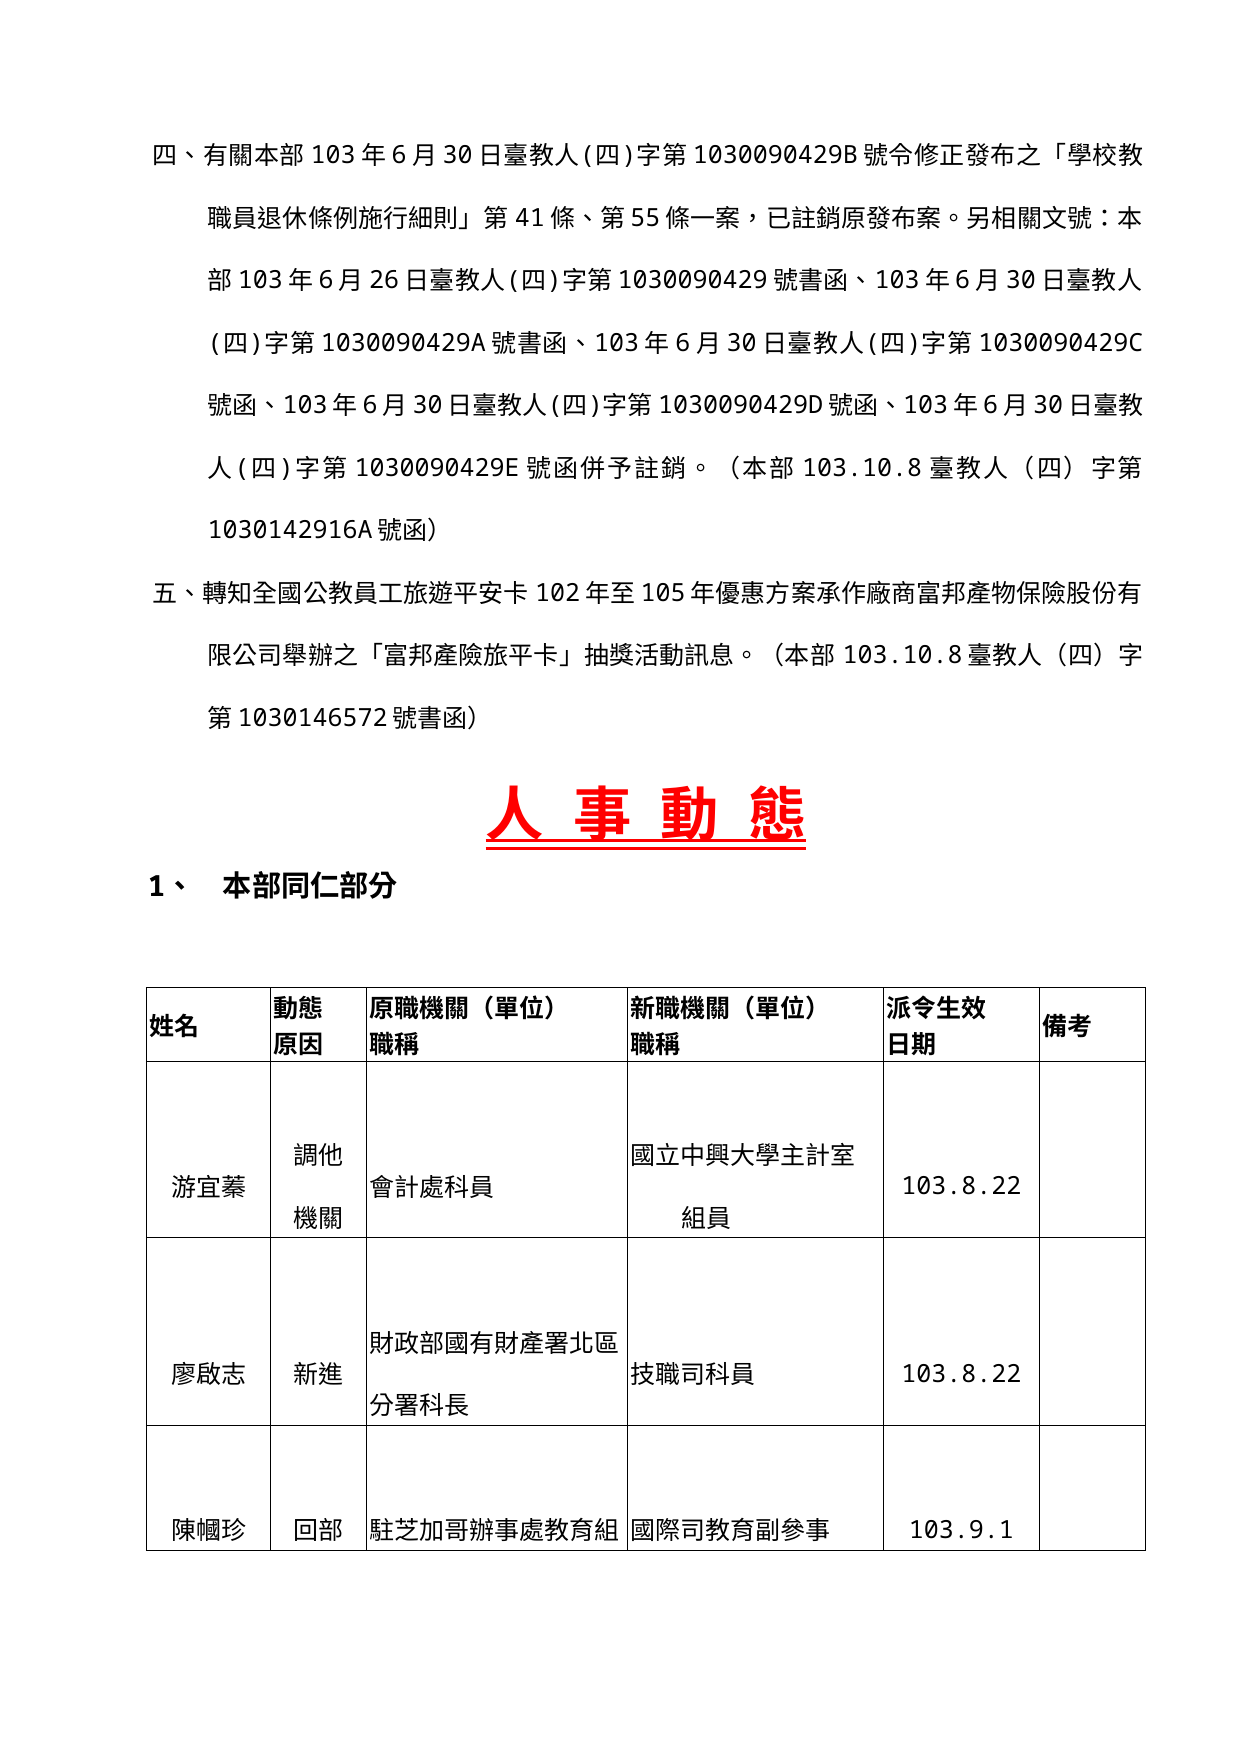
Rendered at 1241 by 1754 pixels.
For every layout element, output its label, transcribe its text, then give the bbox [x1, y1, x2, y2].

table_cell 103.9.1 [884, 1426, 1039, 1550]
table_header 姓名 [147, 988, 270, 1061]
table_cell 陳幗珍 [147, 1426, 270, 1550]
text 五、轉知全國公教員工旅遊平安卡102年至105年優惠方案承作廠商富邦產物保險股份有限公司舉辦之「富邦產險旅平卡」抽獎活動訊息。（本部103.10.8臺教人（四）字第1030146572號書函） [152, 550, 1144, 737]
table_cell 回部 [271, 1426, 366, 1550]
table_header 備考 [1040, 988, 1145, 1061]
table_header 動態 原因 [271, 988, 366, 1061]
table_cell 游宜蓁 [147, 1062, 270, 1237]
table_cell 103.8.22 [884, 1062, 1039, 1237]
table_cell 國立中興大學主計室組員 [628, 1062, 883, 1237]
table_header 新職機關（單位） 職稱 [628, 988, 883, 1061]
table_cell 國際司教育副參事 [628, 1426, 883, 1550]
table_cell 103.8.22 [884, 1238, 1039, 1425]
table_cell 財政部國有財產署北區分署科長 [367, 1238, 627, 1425]
table_cell 技職司科員 [628, 1238, 883, 1425]
list 本部同仁部分 [148, 862, 1144, 904]
text 人 事 動 態 [148, 737, 1144, 862]
table_header 派令生效 日期 [884, 988, 1039, 1061]
table_cell 廖啟志 [147, 1238, 270, 1425]
table_cell 駐芝加哥辦事處教育組 [367, 1426, 627, 1550]
text 四、有關本部103年6月30日臺教人(四)字第1030090429B號令修正發布之「學校教職員退休條例施行細則」第41條、第55條一案，已註銷原發布案。另相關文號：本部103年6月26日臺教人(四)字第1030090429號書函、103年6月30日臺教人(四)字第1030090429A號書函、103年6月30日臺教人(四)字第1030090429C號函、103年6月30日臺教人(四)字第1030090429D號函、103年6月30日臺教人(四)字第1030090429E號函併予註銷。（本部103.10.8臺教人（四）字第1030142916A號函） [152, 112, 1144, 550]
table_cell 新進 [271, 1238, 366, 1425]
table_cell [1040, 1062, 1145, 1237]
table_cell 調他 機關 [271, 1062, 366, 1237]
table_header 原職機關（單位） 職稱 [367, 988, 627, 1061]
table_cell [1040, 1238, 1145, 1425]
table_cell 會計處科員 [367, 1062, 627, 1237]
table_cell [1040, 1426, 1145, 1550]
